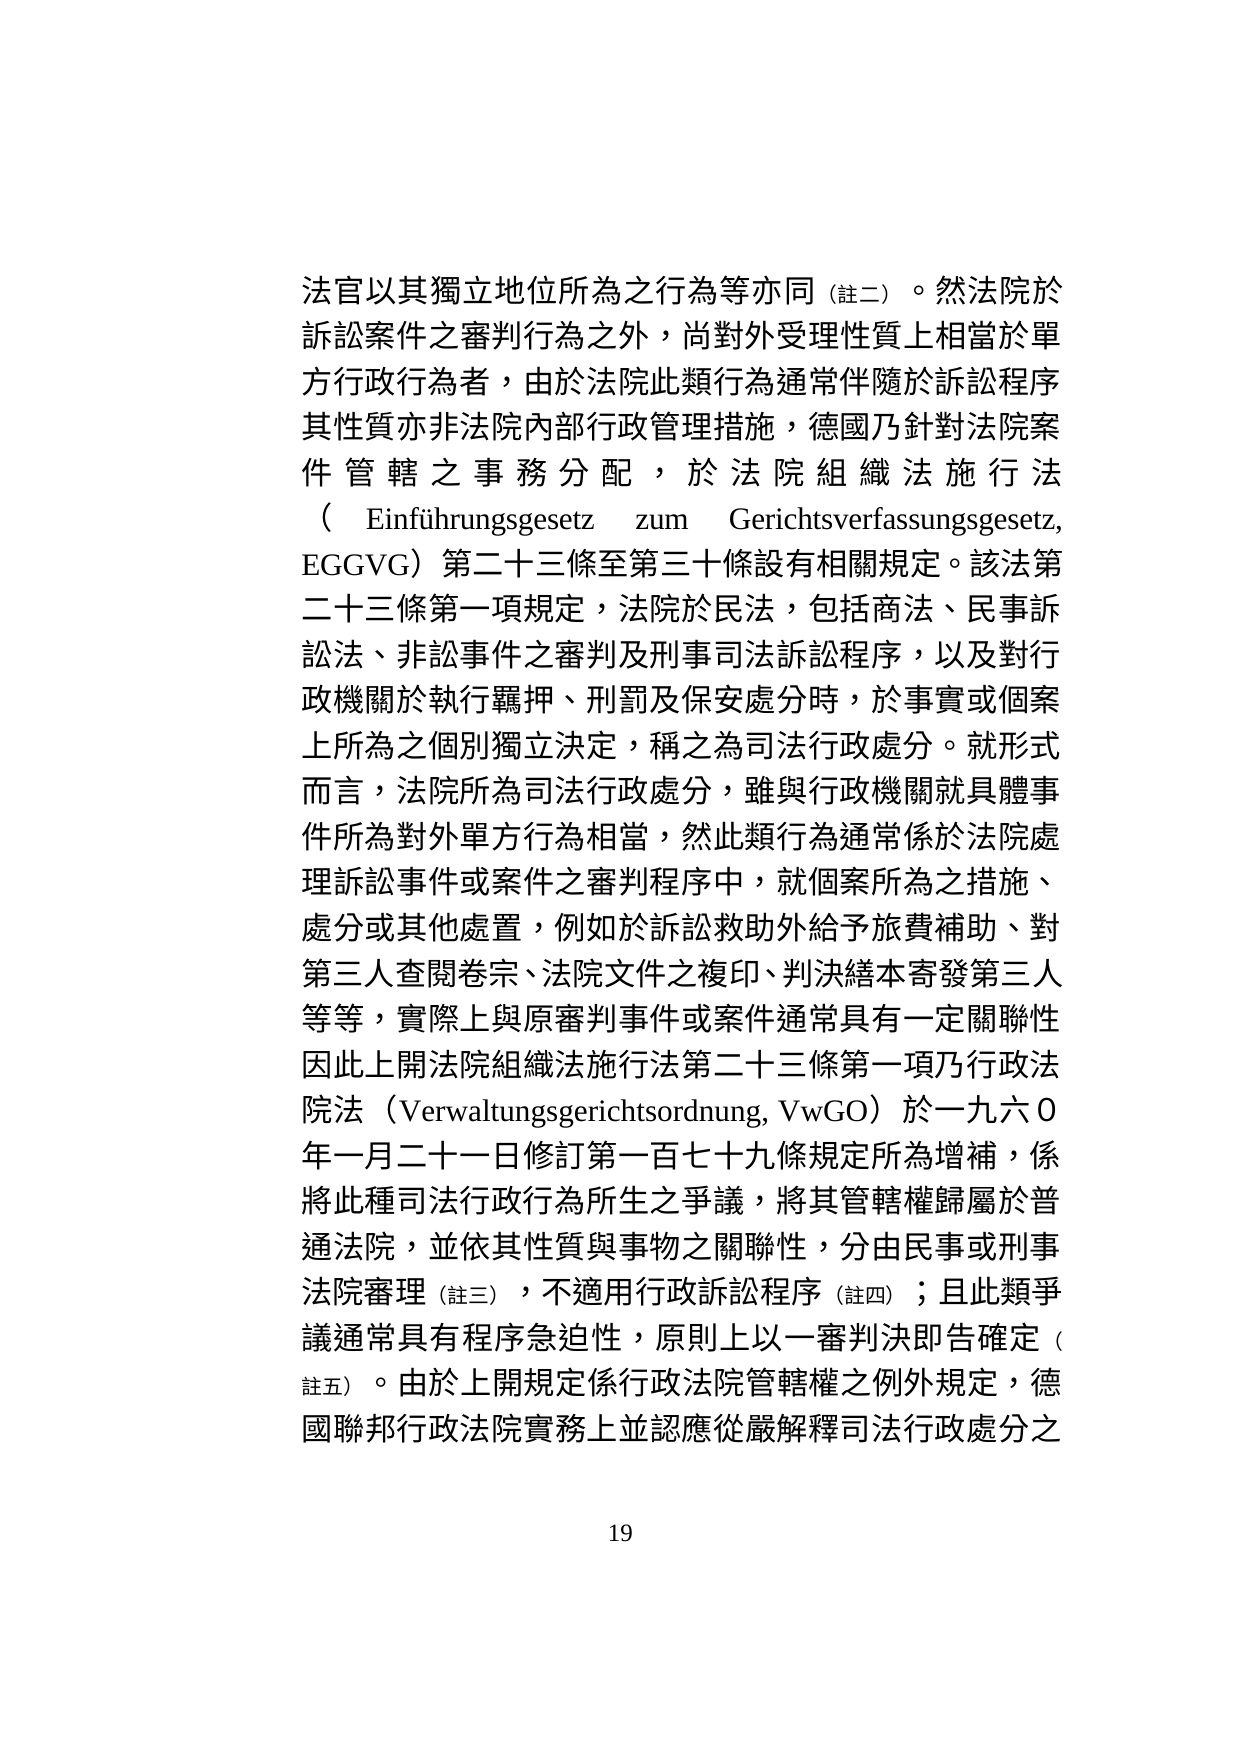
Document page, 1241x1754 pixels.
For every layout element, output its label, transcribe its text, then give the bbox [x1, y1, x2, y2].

text 就司法機關而言，其立於內部行政管理所生之相關措施，例如人事管理、培訓、監督、採購辦公用品等等所為與行政處分相當者，學說上稱為法院內部自治行政（Selbstverwaltung der Gerichte），例如法院職員所受免職處分，即與一般行政處分無異，自得對之不服而提起行政爭訟；其他如法官自治所為法院事務分配行為、或法官以其獨立地位所為之行為等亦同（註二）。然法院於訴訟案件之審判行為之外，尚對外受理性質上相當於單方行政行為者，由於法院此類行為通常伴隨於訴訟程序，其性質亦非法院內部行政管理措施，德國乃針對法院案件管轄之事務分配，於法院組織法施行法（Einführungsgesetz zum Gerichtsverfassungsgesetz, EGGVG）第二十三條至第三十條設有相關規定。該法第二十三條第一項規定，法院於民法，包括商法、民事訴訟法、非訟事件之審判及刑事司法訴訟程序，以及對行政機關於執行羈押、刑罰及保安處分時，於事實或個案上所為之個別獨立決定，稱之為司法行政處分。就形式而言，法院所為司法行政處分，雖與行政機關就具體事件所為對外單方行為相當，然此類行為通常係於法院處理訴訟事件或案件之審判程序中，就個案所為之措施、處分或其他處置，例如於訴訟救助外給予旅費補助、對第三人查閱卷宗、法院文件之複印、判決繕本寄發第三人等等，實際上與原審判事件或案件通常具有一定關聯性，因此上開法院組織法施行法第二十三條第一項乃行政法院法（Verwaltungsgerichtsordnung, VwGO）於一九六０年一月二十一日修訂第一百七十九條規定所為增補，係將此種司法行政行為所生之爭議，將其管轄權歸屬於普通法院，並依其性質與事物之關聯性，分由民事或刑事法院審理（註三），不適用行政訴訟程序（註四）；且此類爭議通常具有程序急迫性，原則上以一審判決即告確定（註五）。由於上開規定係行政法院管轄權之例外規定，德國聯邦行政法院實務上並認應從嚴解釋司法行政處分之意義及其適用範圍（註六）。 [301, 266, 1063, 1449]
